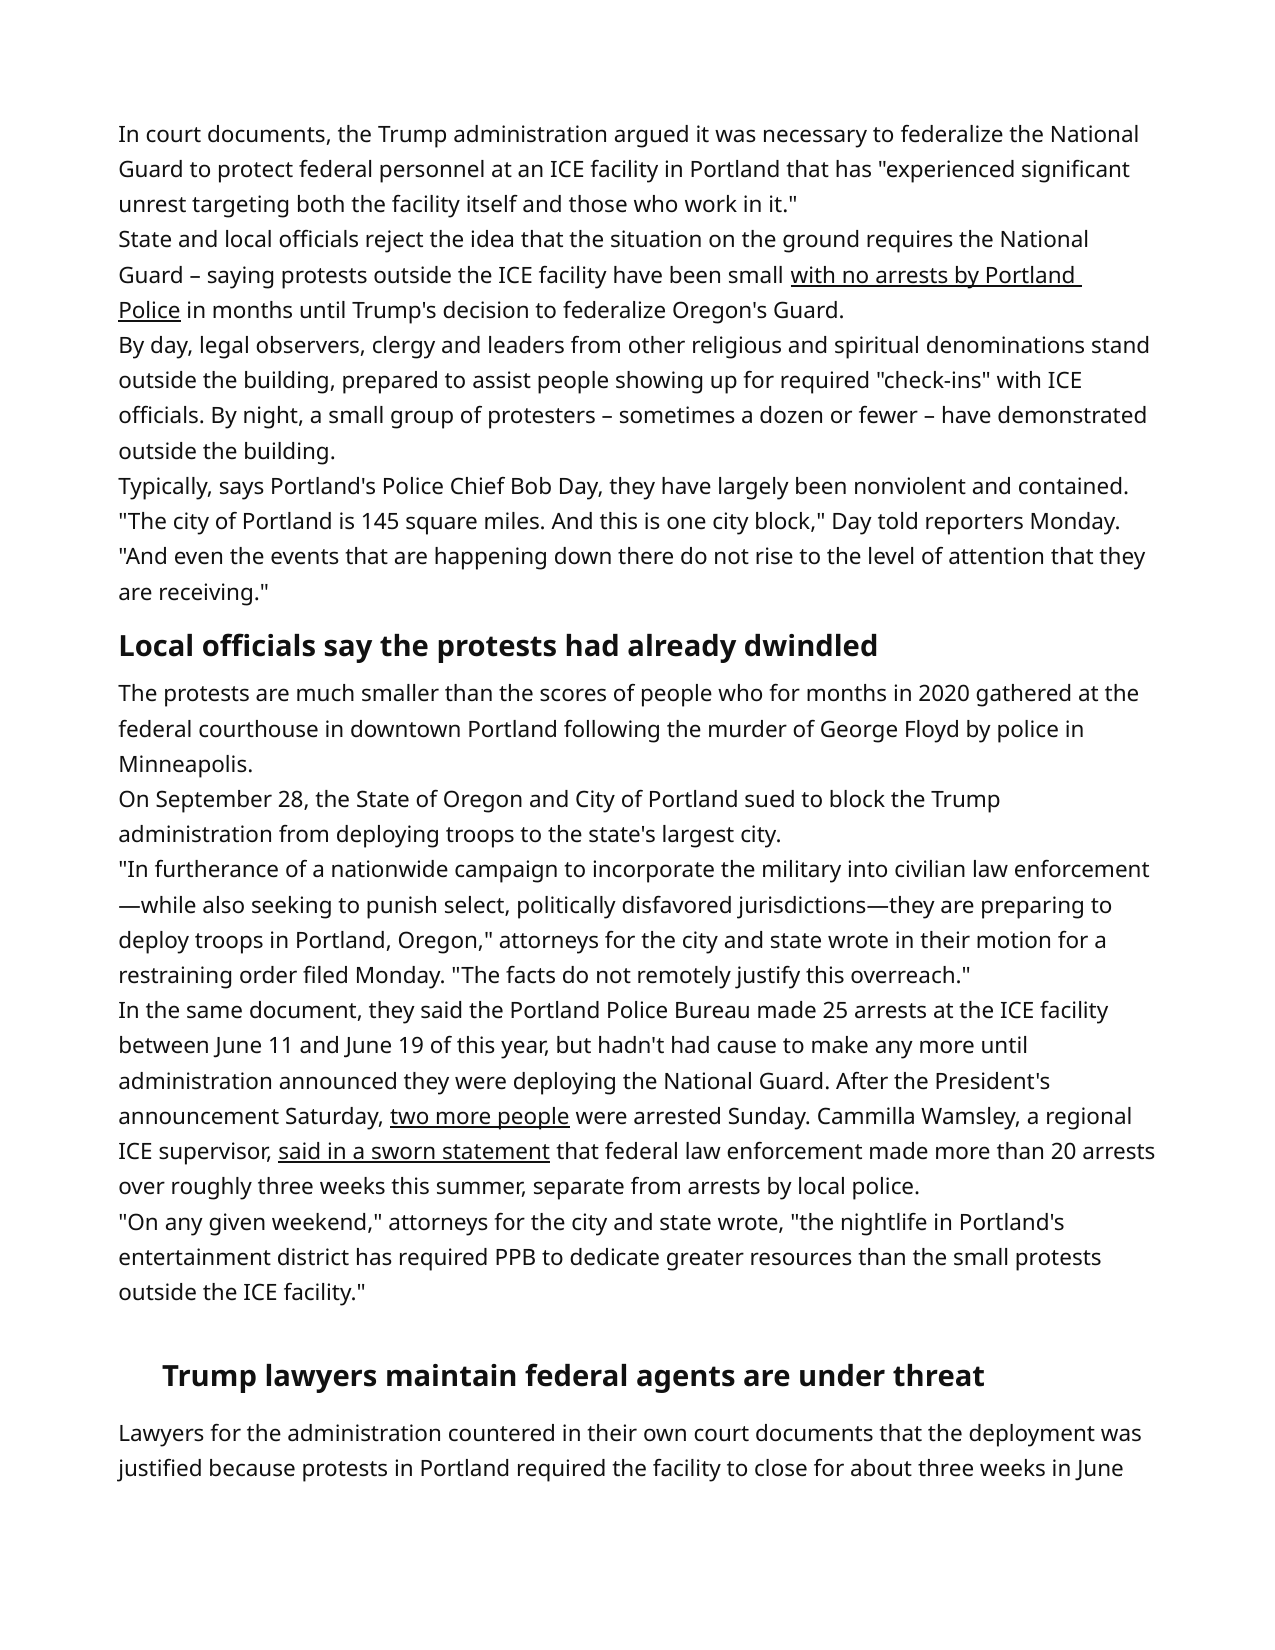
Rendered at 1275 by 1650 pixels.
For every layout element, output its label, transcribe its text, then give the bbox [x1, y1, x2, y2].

text In court documents, the Trump administration argued it was necessary to federalize the National Guard to protect federal personnel at an ICE facility in Portland that has "experienced significant unrest targeting both the facility itself and those who work in it." [118, 118, 1157, 219]
text Typically, says Portland's Police Chief Bob Day, they have largely been nonviolent and contained. [118, 470, 1157, 501]
text Lawyers for the administration countered in their own court documents that the deployment was justified because protests in Portland required the facility to close for about three weeks in June [118, 1417, 1157, 1483]
text On September 28, the State of Oregon and City of Portland sued to block the Trump administration from deploying troops to the state's largest city. [118, 783, 1157, 849]
text In the same document, they said the Portland Police Bureau made 25 arrests at the ICE facility between June 11 and June 19 of this year, but hadn't had cause to make any more until administration announced they were deploying the National Guard. After the President's announcement Saturday, two more people were arrested Sunday. Cammilla Wamsley, a regional ICE supervisor, said in a sworn statement that federal law enforcement made more than 20 arrests over roughly three weeks this summer, separate from arrests by local police. [118, 995, 1157, 1201]
text "On any given weekend," attorneys for the city and state wrote, "the nightlife in Portland's entertainment district has required PPB to dedicate greater resources than the small protests outside the ICE facility." [118, 1206, 1157, 1307]
subtitle Trump lawyers maintain federal agents are under threat [162, 1355, 1113, 1395]
text "In furtherance of a nationwide campaign to incorporate the military into civilian law enforcement—while also seeking to punish select, politically disfavored jurisdictions—they are preparing to deploy troops in Portland, Oregon," attorneys for the city and state wrote in their motion for a restraining order filed Monday. "The facts do not remotely justify this overreach." [118, 854, 1157, 990]
text The protests are much smaller than the scores of people who for months in 2020 gathered at the federal courthouse in downtown Portland following the murder of George Floyd by police in Minneapolis. [118, 678, 1157, 779]
text By day, legal observers, clergy and leaders from other religious and spiritual denominations stand outside the building, prepared to assist people showing up for required "check-ins" with ICE officials. By night, a small group of protesters – sometimes a dozen or fewer – have demonstrated outside the building. [118, 329, 1157, 466]
subtitle Local officials say the protests had already dwindled [118, 626, 1157, 665]
text State and local officials reject the idea that the situation on the ground requires the National Guard – saying protests outside the ICE facility have been small with no arrests by Portland Police in months until Trump's decision to federalize Oregon's Guard. [118, 224, 1157, 325]
text "The city of Portland is 145 square miles. And this is one city block," Day told reporters Monday. "And even the events that are happening down there do not rise to the level of attention that they are receiving." [118, 505, 1157, 606]
